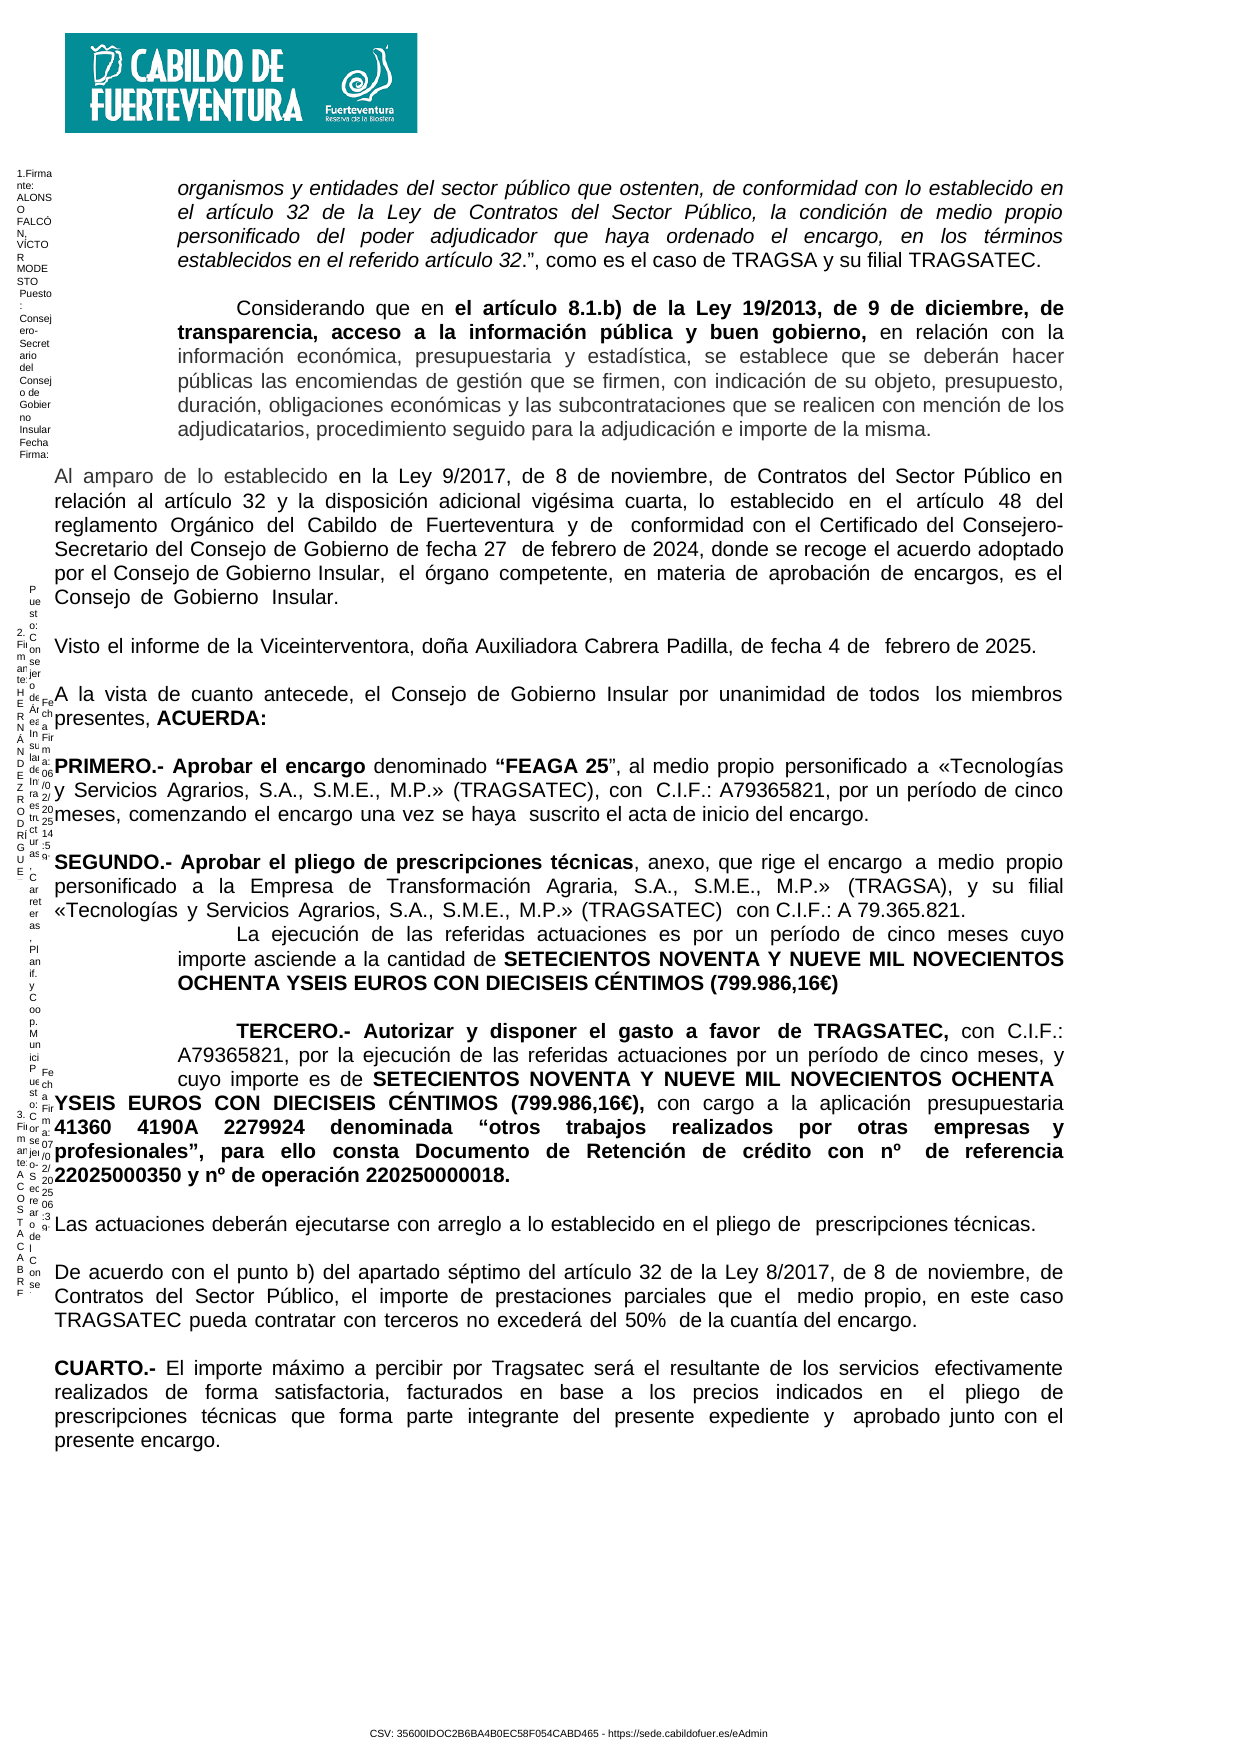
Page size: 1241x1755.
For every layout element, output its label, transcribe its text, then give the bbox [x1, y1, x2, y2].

text Fecha Firma: 06/02/2025 14:59:20 [42, 696, 54, 859]
text 2.Firmante: HERNÁNDEZ RODRÍGUEZ,ADARGOMA [17, 626, 27, 879]
text Visto el informe de la Viceinterventora, doña Auxiliadora Cabrera Padilla, de fecha 4 de febrero de 2025. [54, 633, 1064, 658]
text [14, 167, 54, 463]
text organismos y entidades del sector público que ostenten, de conformidad con lo establecido en el artículo 32 de la Ley de Contratos del Sector Público, la condición de medio propio personificado del poder adjudicador que haya ordenado el encargo, en los términos establecidos en el referido artículo 32.”, como es el caso de TRAGSA y su filial TRAGSATEC. [177, 175, 1064, 272]
text La ejecución de las referidas actuaciones es por un período de cinco meses cuyo importe asciende a la cantidad de SETECIENTOS NOVENTA Y NUEVE MIL NOVECIENTOS OCHENTA YSEIS EUROS CON DIECISEIS CÉNTIMOS (799.986,16€) [177, 922, 1064, 994]
text Puesto: Consejero de Área Insular de Infraestructuras, Carreteras, Planif. y Coop. Munici Puesto: Consejero-Secretario del Consejo de Gobierno Insular [29, 584, 42, 1293]
text Al amparo de lo establecido en la Ley 9/2017, de 8 de noviembre, de Contratos del Sector Público en relación al artículo 32 y la disposición adicional vigésima cuarta, lo establecido en el artículo 48 del reglamento Orgánico del Cabildo de Fuerteventura y de conformidad con el Certificado del Consejero-Secretario del Consejo de Gobierno de fecha 27 de febrero de 2024, donde se recoge el acuerdo adoptado por el Consejo de Gobierno Insular, el órgano competente, en materia de aprobación de encargos, es el Consejo de Gobierno Insular. [54, 464, 1064, 609]
text 3.Firmante: ACOSTA CABRERA, BLAS [17, 1108, 29, 1296]
text A la vista de cuanto antecede, el Consejo de Gobierno Insular por unanimidad de todos los miembros presentes, ACUERDA: [39, 681, 1064, 859]
text 1.Firmante: ALONSO FALCÓN, VÍCTOR MODESTO [17, 167, 54, 287]
text SEGUNDO.- Aprobar el pliego de prescripciones técnicas, anexo, que rige el encargo a medio propio personificado a la Empresa de Transformación Agraria, S.A., S.M.E., M.P.» (TRAGSA), y su filial «Tecnologías y Servicios Agrarios, S.A., S.M.E., M.P.» (TRAGSATEC) con C.I.F.: A 79.365.821. [54, 850, 1064, 922]
text Las actuaciones deberán ejecutarse con arreglo a lo establecido en el pliego de prescripciones técnicas. [54, 1211, 1063, 1236]
text TERCERO.- Autorizar y disponer el gasto a favor de TRAGSATEC, con C.I.F.: A79365821, por la ejecución de las referidas actuaciones por un período de cinco meses, y cuyo importe es de SETECIENTOS NOVENTA Y NUEVE MIL NOVECIENTOS OCHENTA [177, 1018, 1064, 1091]
text PRIMERO.- Aprobar el encargo denominado “FEAGA 25”, al medio propio personificado a «Tecnologías y Servicios Agrarios, S.A., S.M.E., M.P.» (TRAGSATEC), con C.I.F.: A79365821, por un período de cinco meses, comenzando el encargo una vez se haya suscrito el acta de inicio del encargo. [54, 753, 1064, 826]
text Puesto: Consejero-Secretario del Consejo de Gobierno Insular Fecha Firma: 06/02/2025 13:33:58 [19, 288, 52, 463]
subtitle YSEIS EUROS CON DIECISEIS CÉNTIMOS (799.986,16€), con cargo a la aplicación presupuestaria 41360 4190A 2279924 denominada “otros trabajos realizados por otras empresas y profesionales”, para ello consta Documento de Retención de crédito con nº de referencia 22025000350 y nº de operación 220250000018. [54, 1091, 1064, 1187]
text Fecha Firma: 07/02/2025 06:39:19 [42, 1067, 54, 1230]
text De acuerdo con el punto b) del apartado séptimo del artículo 32 de la Ley 8/2017, de 8 de noviembre, de Contratos del Sector Público, el importe de prestaciones parciales que el medio propio, en este caso TRAGSATEC pueda contratar con terceros no excederá del 50% de la cuantía del encargo. [54, 1259, 1064, 1332]
text CUARTO.- El importe máximo a percibir por Tragsatec será el resultante de los servicios efectivamente realizados de forma satisfactoria, facturados en base a los precios indicados en el pliego de prescripciones técnicas que forma parte integrante del presente expediente y aprobado junto con el presente encargo. [54, 1356, 1064, 1452]
text Considerando que en el artículo 8.1.b) de la Ley 19/2013, de 9 de diciembre, de transparencia, acceso a la información pública y buen gobierno, en relación con la información económica, presupuestaria y estadística, se establece que se deberán hacer públicas las encomiendas de gestión que se firmen, con indicación de su objeto, presupuesto, duración, obligaciones económicas y las subcontrataciones que se realicen con mención de los adjudicatarios, procedimiento seguido para la adjudicación e importe de la misma. [177, 296, 1064, 441]
